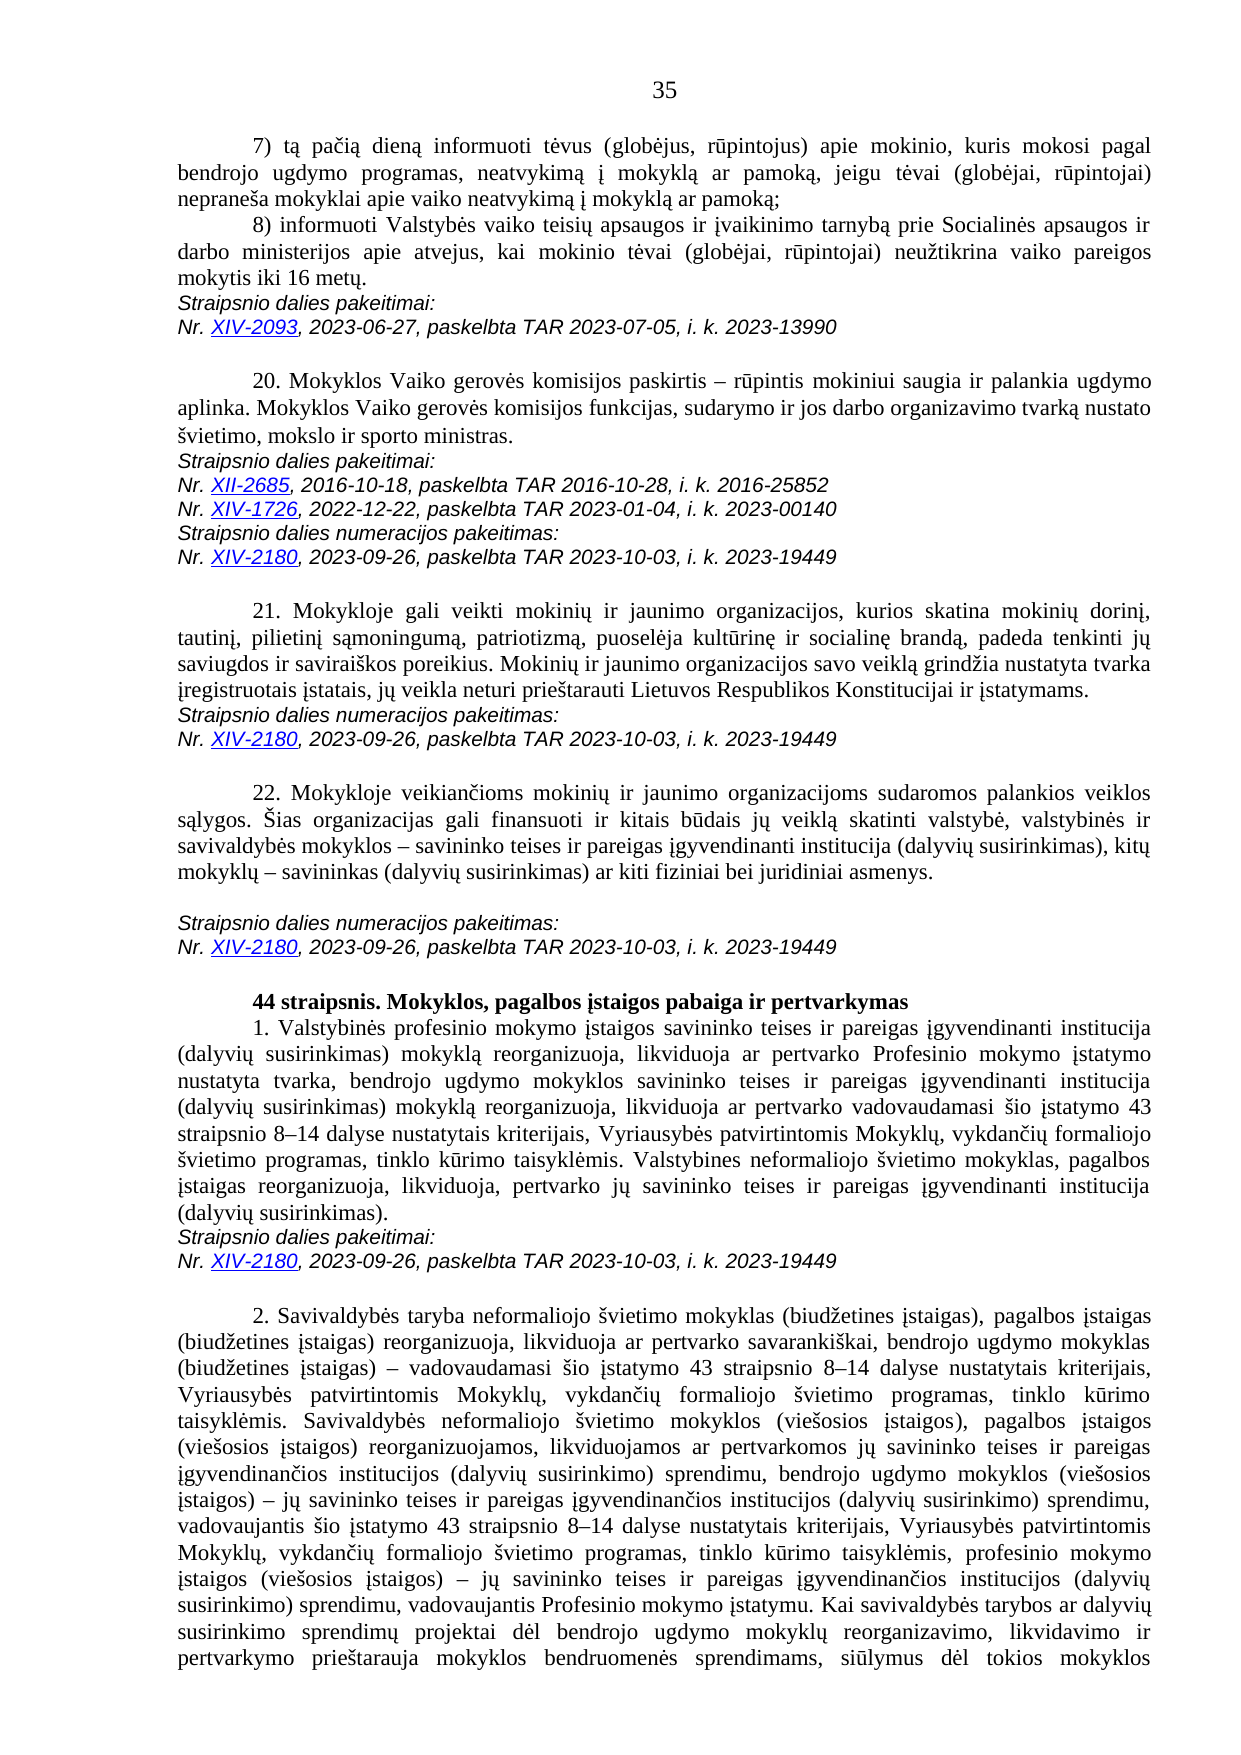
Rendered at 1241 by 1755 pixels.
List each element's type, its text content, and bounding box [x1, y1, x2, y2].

text 22. Mokykloje veikiančioms mokinių ir jaunimo organizacijoms sudaromos palankios veiklos sąlygos. Šias organizacijas gali finansuoti ir kitais būdais jų veiklą skatinti valstybė, valstybinės ir savivaldybės mokyklos – savininko teises ir pareigas įgyvendinanti institucija (dalyvių susirinkimas), kitų mokyklų – savininkas (dalyvių susirinkimas) ar kiti fiziniai bei juridiniai asmenys. [177, 779, 1152, 885]
text Straipsnio dalies pakeitimai: [177, 449, 1152, 473]
text Nr. XIV-2180, 2023-09-26, paskelbta TAR 2023-10-03, i. k. 2023-19449 [177, 544, 1152, 568]
text Nr. XIV-2180, 2023-09-26, paskelbta TAR 2023-10-03, i. k. 2023-19449 [177, 1249, 1152, 1273]
text 2. Savivaldybės taryba neformaliojo švietimo mokyklas (biudžetines įstaigas), pagalbos įstaigas (biudžetines įstaigas) reorganizuoja, likviduoja ar pertvarko savarankiškai, bendrojo ugdymo mokyklas (biudžetines įstaigas) – vadovaudamasi šio įstatymo 43 straipsnio 8–14 dalyse nustatytais kriterijais, Vyriausybės patvirtintomis Mokyklų, vykdančių formaliojo švietimo programas, tinklo kūrimo taisyklėmis. Savivaldybės neformaliojo švietimo mokyklos (viešosios įstaigos), pagalbos įstaigos (viešosios įstaigos) reorganizuojamos, likviduojamos ar pertvarkomos jų savininko teises ir pareigas įgyvendinančios institucijos (dalyvių susirinkimo) sprendimu, bendrojo ugdymo mokyklos (viešosios įstaigos) – jų savininko teises ir pareigas įgyvendinančios institucijos (dalyvių susirinkimo) sprendimu, vadovaujantis šio įstatymo 43 straipsnio 8–14 dalyse nustatytais kriterijais, Vyriausybės patvirtintomis Mokyklų, vykdančių formaliojo švietimo programas, tinklo kūrimo taisyklėmis, profesinio mokymo įstaigos (viešosios įstaigos) – jų savininko teises ir pareigas įgyvendinančios institucijos (dalyvių susirinkimo) sprendimu, vadovaujantis Profesinio mokymo įstatymu. Kai savivaldybės tarybos ar dalyvių susirinkimo sprendimų projektai dėl bendrojo ugdymo mokyklų reorganizavimo, likvidavimo ir pertvarkymo prieštarauja mokyklos bendruomenės sprendimams, siūlymus dėl tokios mokyklos [177, 1302, 1152, 1671]
text Nr. XIV-2180, 2023-09-26, paskelbta TAR 2023-10-03, i. k. 2023-19449 [177, 935, 1152, 959]
text 21. Mokykloje gali veikti mokinių ir jaunimo organizacijos, kurios skatina mokinių dorinį, tautinį, pilietinį sąmoningumą, patriotizmą, puoselėja kultūrinę ir socialinę brandą, padeda tenkinti jų saviugdos ir saviraiškos poreikius. Mokinių ir jaunimo organizacijos savo veiklą grindžia nustatyta tvarka įregistruotais įstatais, jų veikla neturi prieštarauti Lietuvos Respublikos Konstitucijai ir įstatymams. [177, 597, 1152, 703]
text Nr. XIV-2093, 2023-06-27, paskelbta TAR 2023-07-05, i. k. 2023-13990 [177, 314, 1152, 338]
text Straipsnio dalies numeracijos pakeitimas: [177, 703, 1152, 727]
text 7) tą pačią dieną informuoti tėvus (globėjus, rūpintojus) apie mokinio, kuris mokosi pagal bendrojo ugdymo programas, neatvykimą į mokyklą ar pamoką, jeigu tėvai (globėjai, rūpintojai) nepraneša mokyklai apie vaiko neatvykimą į mokyklą ar pamoką; [177, 132, 1152, 212]
text 8) informuoti Valstybės vaiko teisių apsaugos ir įvaikinimo tarnybą prie Socialinės apsaugos ir darbo ministerijos apie atvejus, kai mokinio tėvai (globėjai, rūpintojai) neužtikrina vaiko pareigos mokytis iki 16 metų. [177, 212, 1152, 291]
text 44 straipsnis. Mokyklos, pagalbos įstaigos pabaiga ir pertvarkymas [177, 988, 1152, 1014]
text Straipsnio dalies numeracijos pakeitimas: [177, 521, 1152, 544]
text 1. Valstybinės profesinio mokymo įstaigos savininko teises ir pareigas įgyvendinanti institucija (dalyvių susirinkimas) mokyklą reorganizuoja, likviduoja ar pertvarko Profesinio mokymo įstatymo nustatyta tvarka, bendrojo ugdymo mokyklos savininko teises ir pareigas įgyvendinanti institucija (dalyvių susirinkimas) mokyklą reorganizuoja, likviduoja ar pertvarko vadovaudamasi šio įstatymo 43 straipsnio 8–14 dalyse nustatytais kriterijais, Vyriausybės patvirtintomis Mokyklų, vykdančių formaliojo švietimo programas, tinklo kūrimo taisyklėmis. Valstybines neformaliojo švietimo mokyklas, pagalbos įstaigas reorganizuoja, likviduoja, pertvarko jų savininko teises ir pareigas įgyvendinanti institucija (dalyvių susirinkimas). [177, 1014, 1152, 1225]
text Nr. XIV-2180, 2023-09-26, paskelbta TAR 2023-10-03, i. k. 2023-19449 [177, 727, 1152, 751]
text Straipsnio dalies pakeitimai: [177, 291, 1152, 314]
text Nr. XII-2685, 2016-10-18, paskelbta TAR 2016-10-28, i. k. 2016-25852 [177, 473, 1152, 497]
text 20. Mokyklos Vaiko gerovės komisijos paskirtis – rūpintis mokiniui saugia ir palankia ugdymo aplinka. Mokyklos Vaiko gerovės komisijos funkcijas, sudarymo ir jos darbo organizavimo tvarką nustato švietimo, mokslo ir sporto ministras. [177, 367, 1152, 449]
text Straipsnio dalies pakeitimai: [177, 1225, 1152, 1249]
text Straipsnio dalies numeracijos pakeitimas: [177, 911, 1152, 935]
text Nr. XIV-1726, 2022-12-22, paskelbta TAR 2023-01-04, i. k. 2023-00140 [177, 497, 1152, 521]
